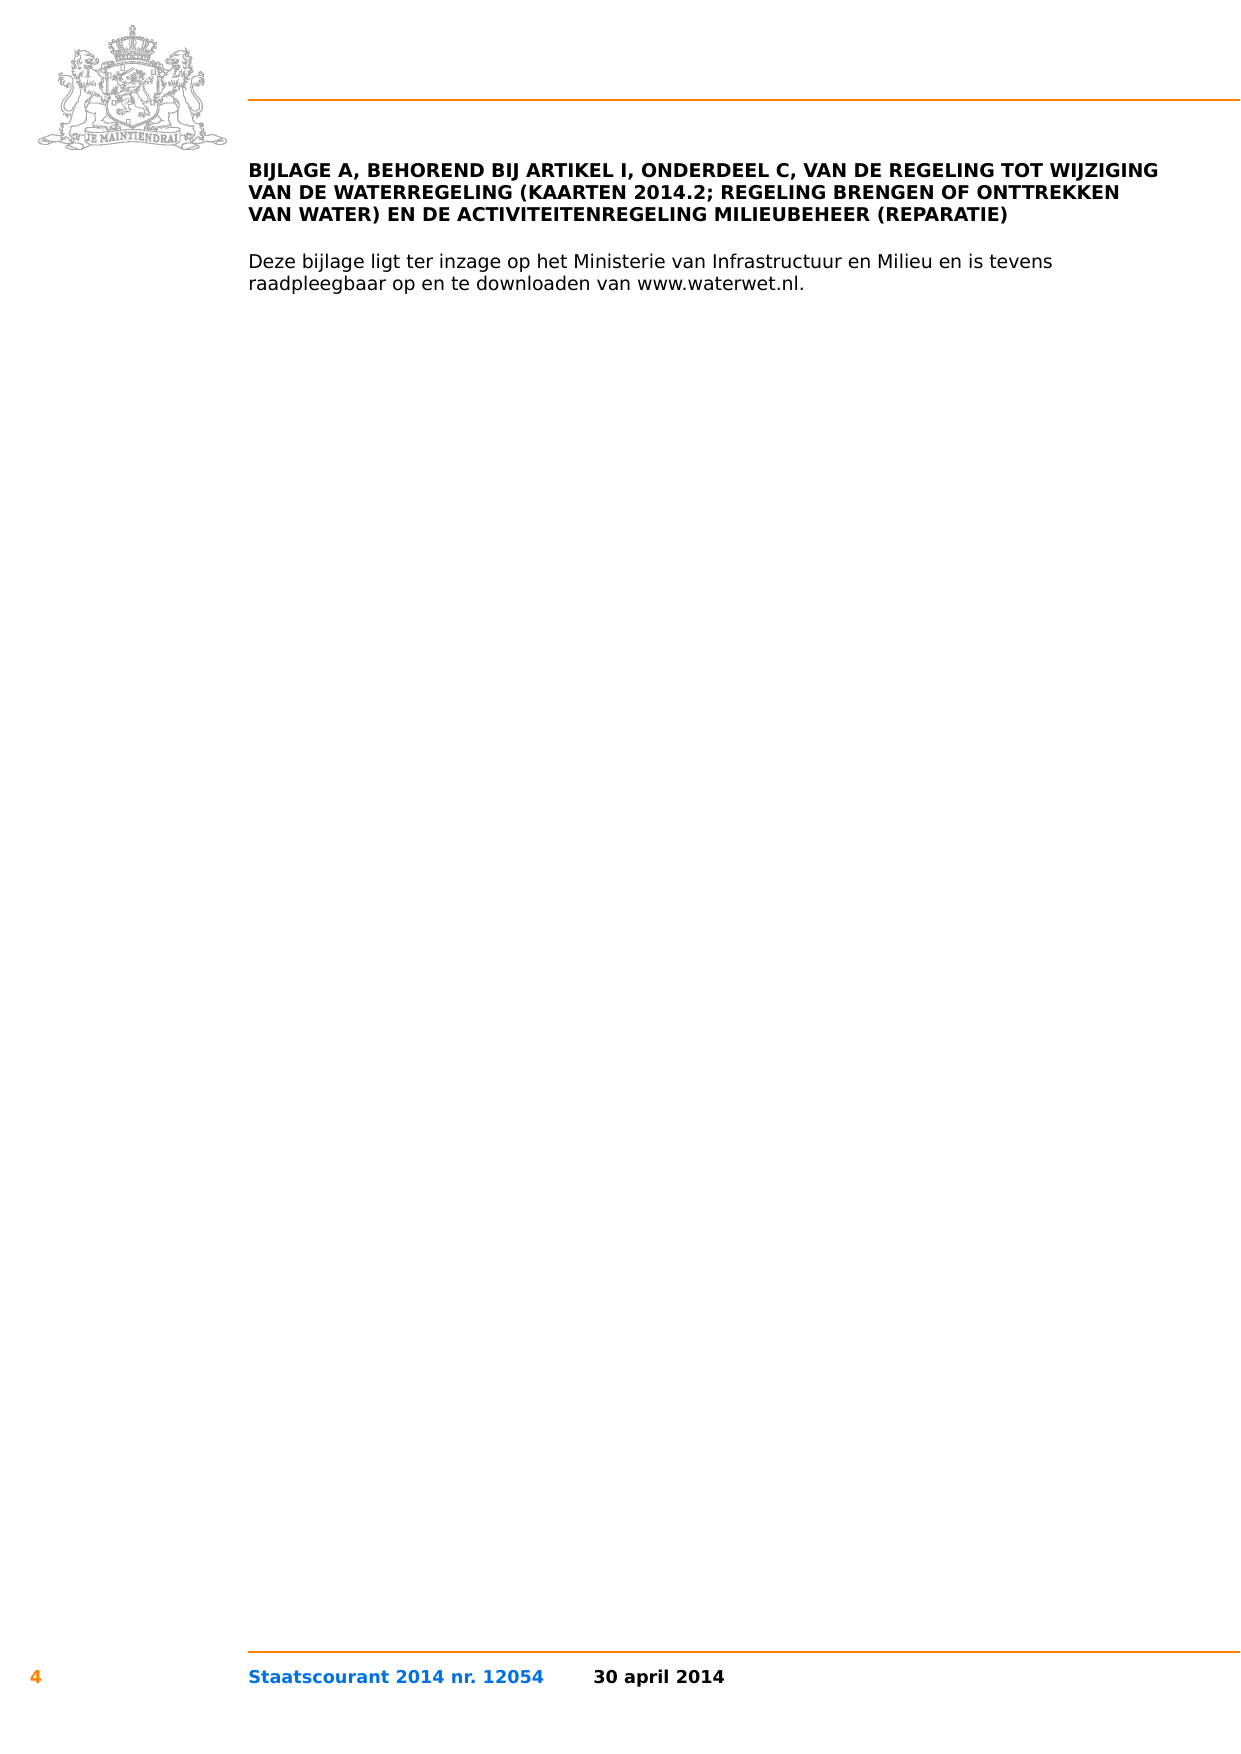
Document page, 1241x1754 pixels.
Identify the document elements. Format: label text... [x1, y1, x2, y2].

picture [38, 25, 227, 150]
subtitle BIJLAGE A, BEHOREND BIJ ARTIKEL I, ONDERDEEL C, VAN DE REGELING TOT WIJZIGING VAN DE WATERREGELING (KAARTEN 2014.2; REGELING BRENGEN OF ONTTREKKEN VAN WATER) EN DE ACTIVITEITENREGELING MILIEUBEHEER (REPARATIE) [248, 160, 1163, 226]
text Deze bijlage ligt ter inzage op het Ministerie van Infrastructuur en Milieu en is tevens raadpleegbaar op en te downloaden van www.waterwet.nl. [248, 251, 1163, 295]
